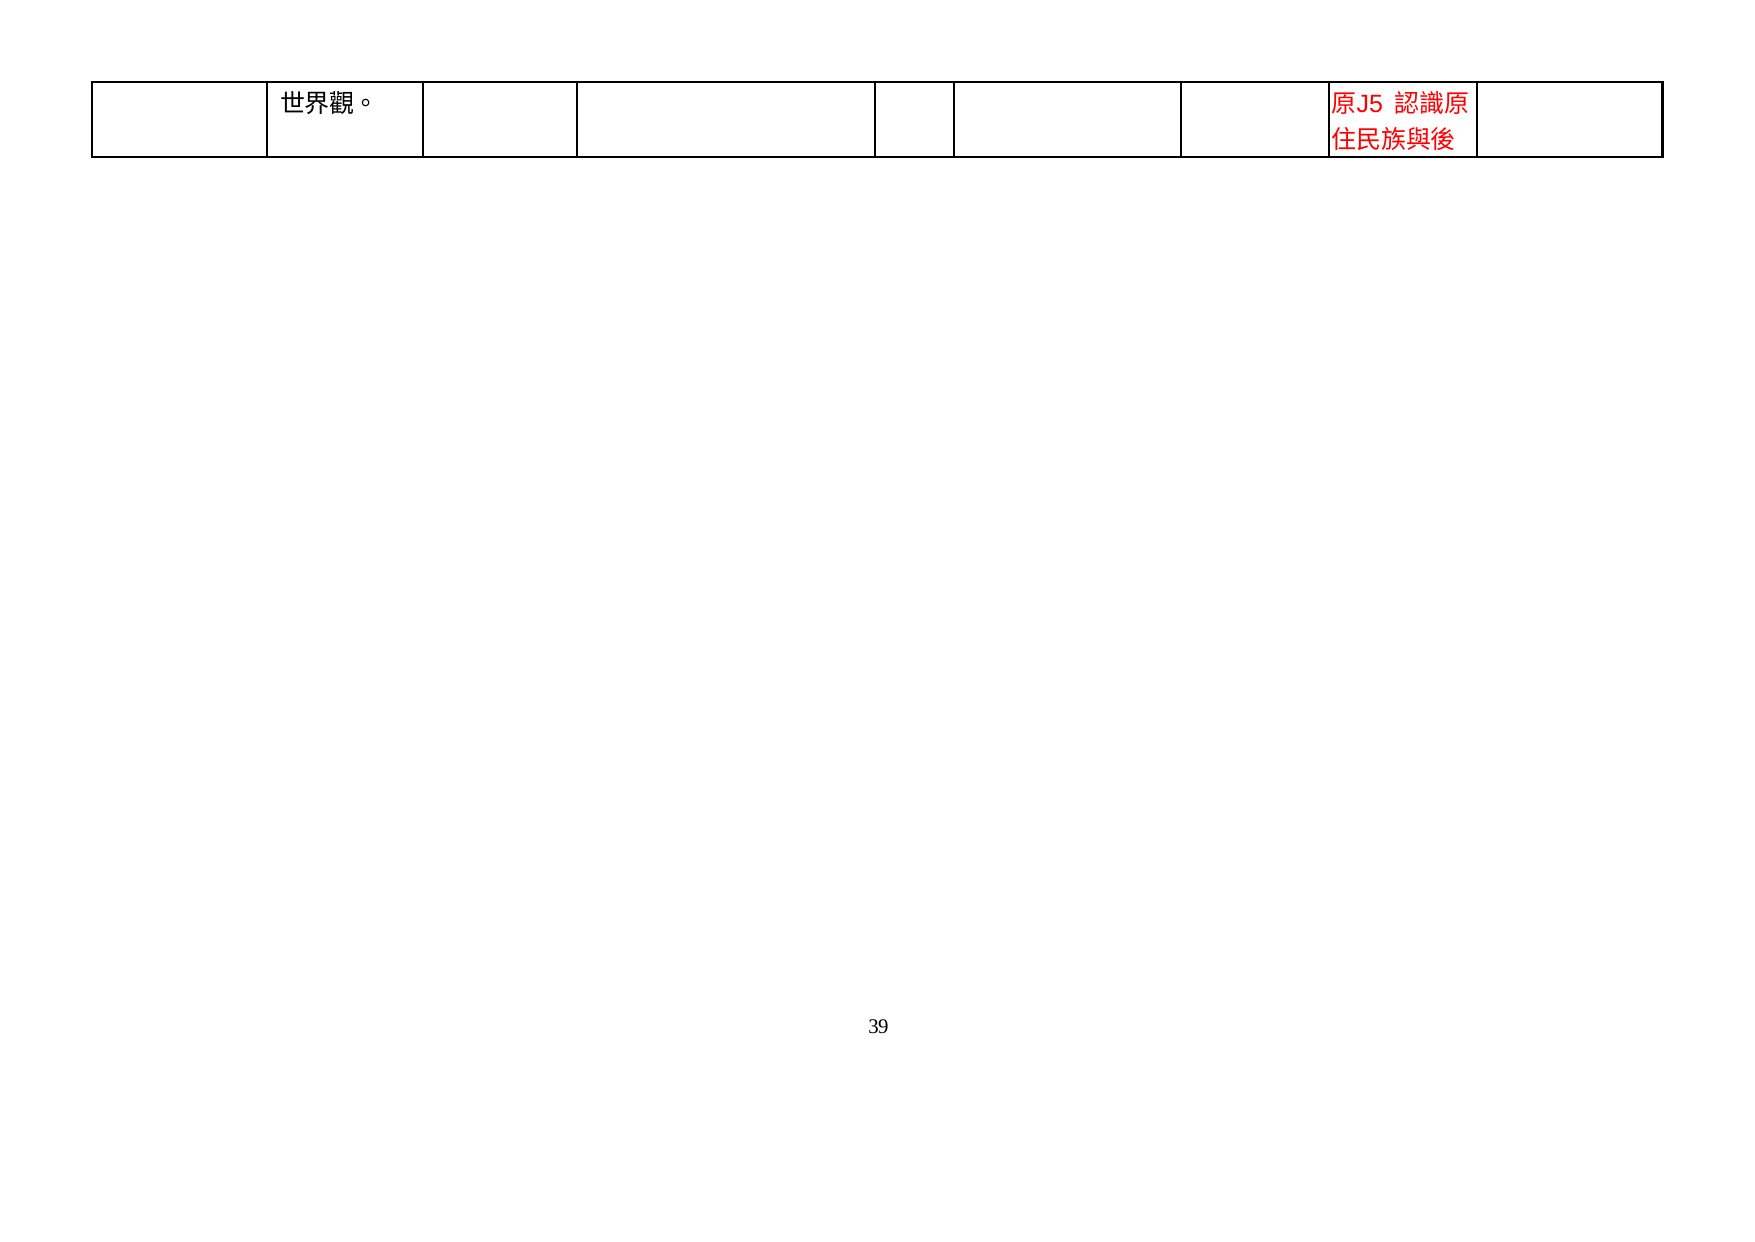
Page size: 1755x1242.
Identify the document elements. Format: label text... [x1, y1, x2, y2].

table_cell [876, 83, 953, 156]
table_cell [424, 83, 576, 156]
table_cell 世界觀。 [268, 83, 422, 156]
table_cell [578, 83, 874, 156]
table_cell [93, 83, 266, 156]
table_cell [955, 83, 1180, 156]
table_cell [1478, 83, 1661, 156]
table_cell 原J5 認識原住民族與後 [1330, 83, 1476, 156]
table_cell [1182, 83, 1328, 156]
